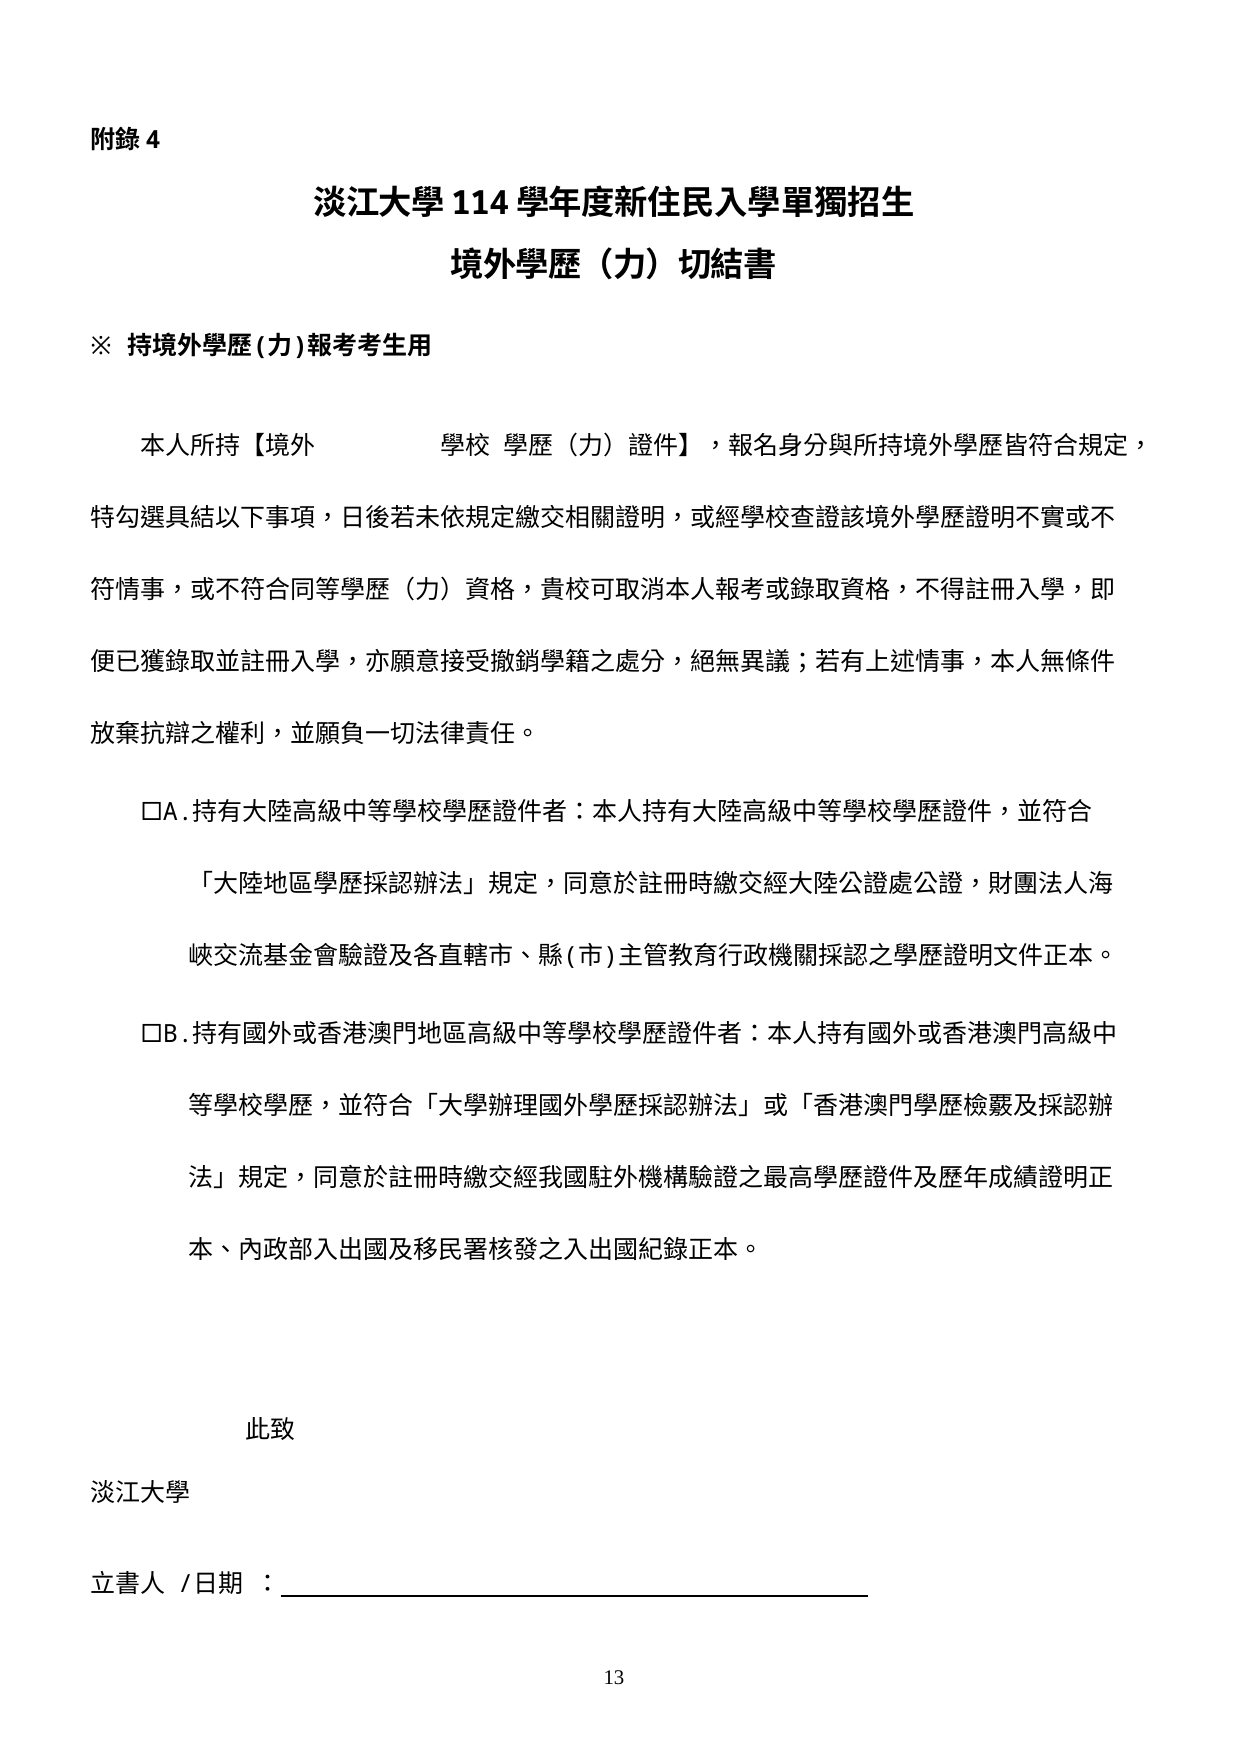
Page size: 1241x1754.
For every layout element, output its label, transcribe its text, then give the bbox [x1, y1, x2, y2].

list 持境外學歷(力)報考考生用 [90, 302, 1137, 364]
text 淡江大學114學年度新住民入學單獨招生 [90, 158, 1137, 221]
text 附錄4 [90, 96, 994, 158]
text 立書人 /日期 ： [90, 1540, 1137, 1603]
text 境外學歷（力）切結書 [90, 221, 1137, 283]
text 本人所持【境外 學校 學歷（力）證件】，報名身分與所持境外學歷皆符合規定，特勾選具結以下事項，日後若未依規定繳交相關證明，或經學校查證該境外學歷證明不實或不符情事，或不符合同等學歷（力）資格，貴校可取消本人報考或錄取資格，不得註冊入學，即便已獲錄取並註冊入學，亦願意接受撤銷學籍之處分，絕無異議；若有上述情事，本人無條件放棄抗辯之權利，並願負一切法律責任。 [90, 402, 1137, 752]
text 此致 [90, 1386, 1137, 1448]
text 淡江大學 [90, 1448, 1137, 1511]
text B.持有國外或香港澳門地區高級中等學校學歷證件者：本人持有國外或香港澳門高級中等學校學歷，並符合「大學辦理國外學歷採認辦法」或「香港澳門學歷檢覈及採認辦法」規定，同意於註冊時繳交經我國駐外機構驗證之最高學歷證件及歷年成績證明正本、內政部入出國及移民署核發之入出國紀錄正本。 [140, 990, 1122, 1268]
text A.持有大陸高級中等學校學歷證件者：本人持有大陸高級中等學校學歷證件，並符合「大陸地區學歷採認辦法」規定，同意於註冊時繳交經大陸公證處公證，財團法人海峽交流基金會驗證及各直轄市、縣(市)主管教育行政機關採認之學歷證明文件正本。 [140, 768, 1122, 974]
